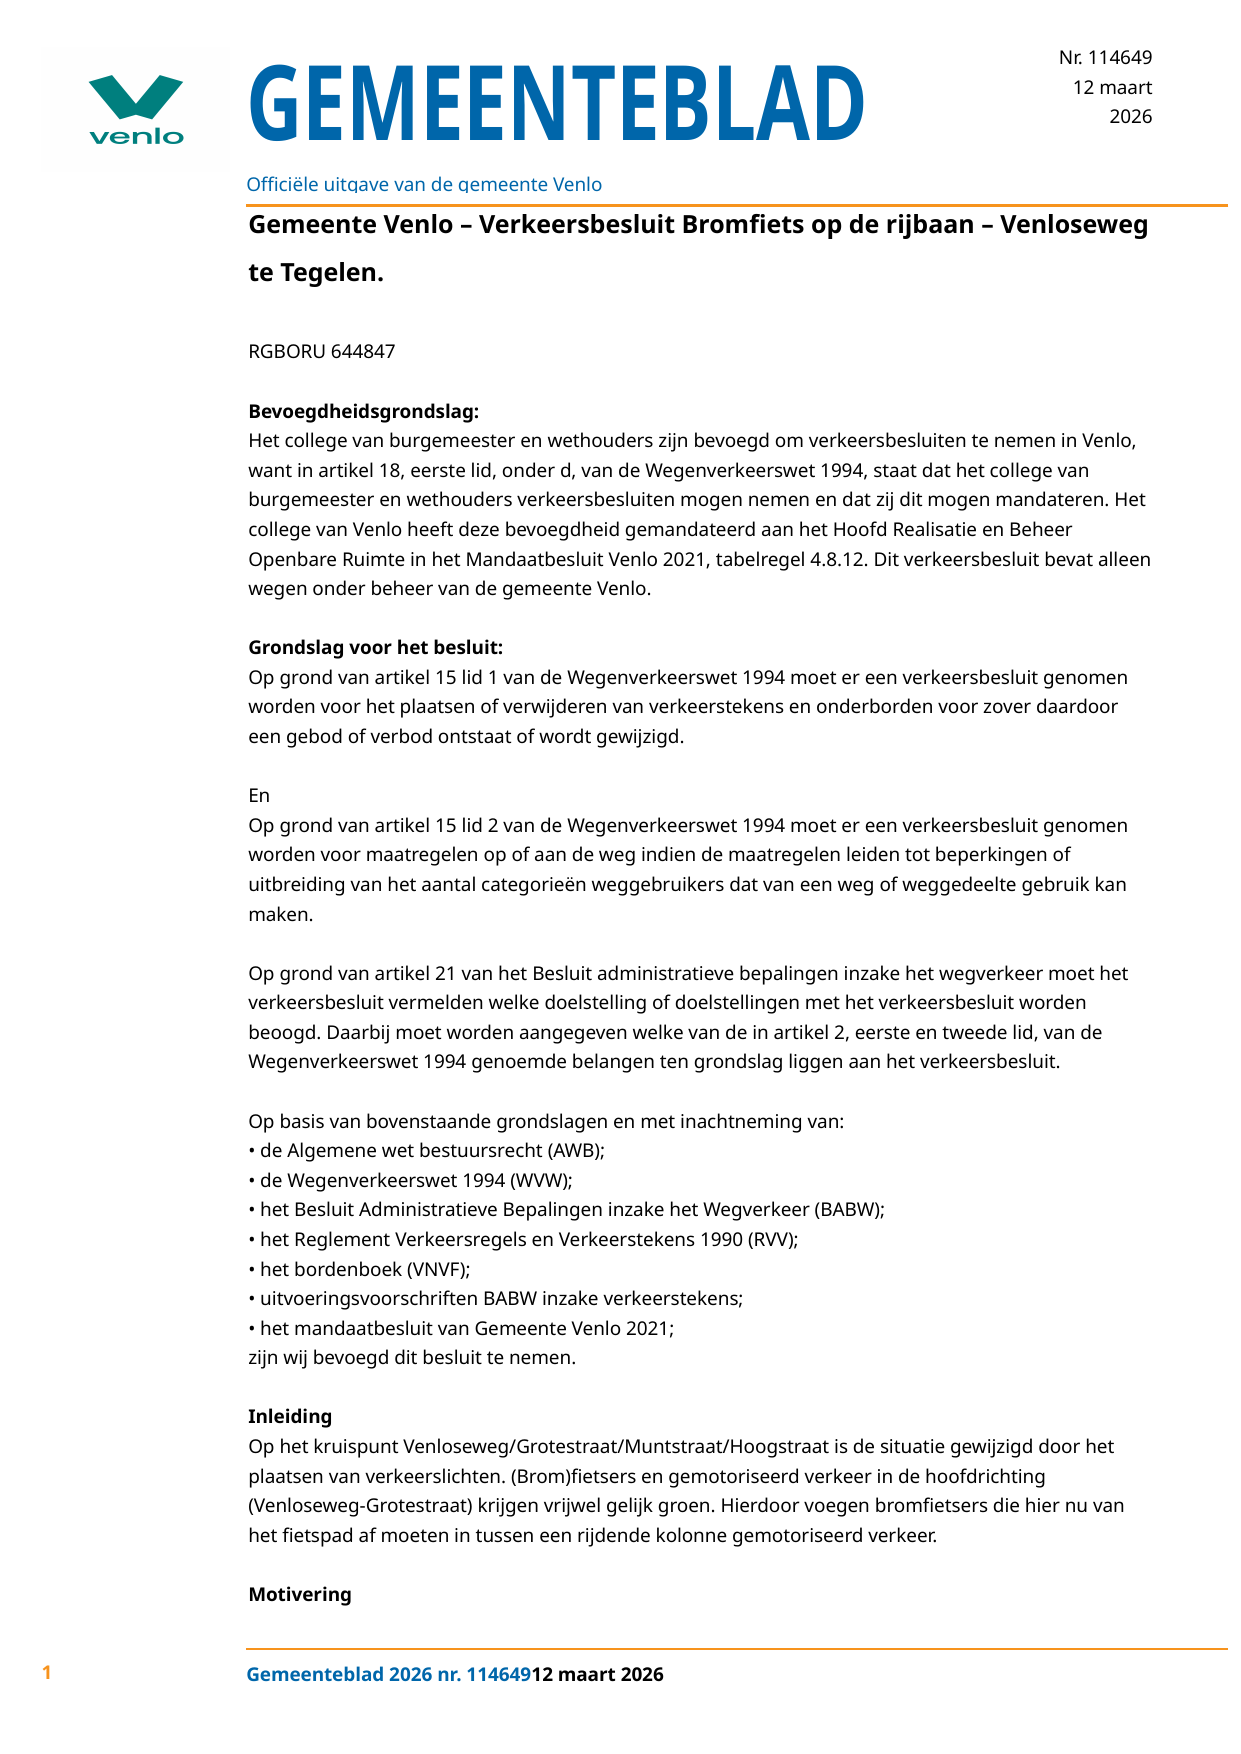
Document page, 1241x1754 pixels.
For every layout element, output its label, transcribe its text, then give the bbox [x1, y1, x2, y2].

text Op grond van artikel 15 lid 2 van de Wegenverkeerswet 1994 moet er een verkeersbesluit genomen worden voor maatregelen op of aan de weg indien de maatregelen leiden tot beperkingen of uitbreiding van het aantal categorieën weggebruikers dat van een weg of weggedeelte gebruik kan maken. [248, 812, 1152, 926]
text Bevoegdheidsgrondslag: [248, 398, 1152, 423]
text zijn wij bevoegd dit besluit te nemen. [248, 1344, 1152, 1370]
text Grondslag voor het besluit: [248, 634, 1152, 660]
text • uitvoeringsvoorschriften BABW inzake verkeerstekens; [248, 1285, 1152, 1311]
text • de Wegenverkeerswet 1994 (WVW); [248, 1167, 1152, 1193]
text Op grond van artikel 15 lid 1 van de Wegenverkeerswet 1994 moet er een verkeersbesluit genomen worden voor het plaatsen of verwijderen van verkeerstekens en onderborden voor zover daardoor een gebod of verbod ontstaat of wordt gewijzigd. [248, 664, 1152, 749]
text Gemeente Venlo – Verkeersbesluit Bromfiets op de rijbaan – Venloseweg te Tegelen. [248, 207, 1152, 288]
text • het mandaatbesluit van Gemeente Venlo 2021; [248, 1315, 1152, 1341]
text En [248, 782, 1152, 808]
text Op grond van artikel 21 van het Besluit administratieve bepalingen inzake het wegverkeer moet het verkeersbesluit vermelden welke doelstelling of doelstellingen met het verkeersbesluit worden beoogd. Daarbij moet worden aangegeven welke van de in artikel 2, eerste en tweede lid, van de Wegenverkeerswet 1994 genoemde belangen ten grondslag liggen aan het verkeersbesluit. [248, 960, 1152, 1074]
text Het college van burgemeester en wethouders zijn bevoegd om verkeersbesluiten te nemen in Venlo, want in artikel 18, eerste lid, onder d, van de Wegenverkeerswet 1994, staat dat het college van burgemeester en wethouders verkeersbesluiten mogen nemen en dat zij dit mogen mandateren. Het college van Venlo heeft deze bevoegdheid gemandateerd aan het Hoofd Realisatie en Beheer Openbare Ruimte in het Mandaatbesluit Venlo 2021, tabelregel 4.8.12. Dit verkeersbesluit bevat alleen wegen onder beheer van de gemeente Venlo. [248, 427, 1152, 601]
text • het bordenboek (VNVF); [248, 1256, 1152, 1281]
text Motivering [248, 1581, 1152, 1607]
picture [41, 47, 231, 172]
text • het Besluit Administratieve Bepalingen inzake het Wegverkeer (BABW); [248, 1197, 1152, 1222]
text Op basis van bovenstaande grondslagen en met inachtneming van: [248, 1108, 1152, 1133]
text • het Reglement Verkeersregels en Verkeerstekens 1990 (RVV); [248, 1226, 1152, 1252]
text Op het kruispunt Venloseweg/Grotestraat/Muntstraat/Hoogstraat is de situatie gewijzigd door het plaatsen van verkeerslichten. (Brom)fietsers en gemotoriseerd verkeer in de hoofdrichting (Venloseweg-Grotestraat) krijgen vrijwel gelijk groen. Hierdoor voegen bromfietsers die hier nu van het fietspad af moeten in tussen een rijdende kolonne gemotoriseerd verkeer. [248, 1433, 1152, 1548]
text RGBORU 644847 [248, 339, 1152, 364]
text • de Algemene wet bestuursrecht (AWB); [248, 1137, 1152, 1163]
text Inleiding [248, 1404, 1152, 1429]
